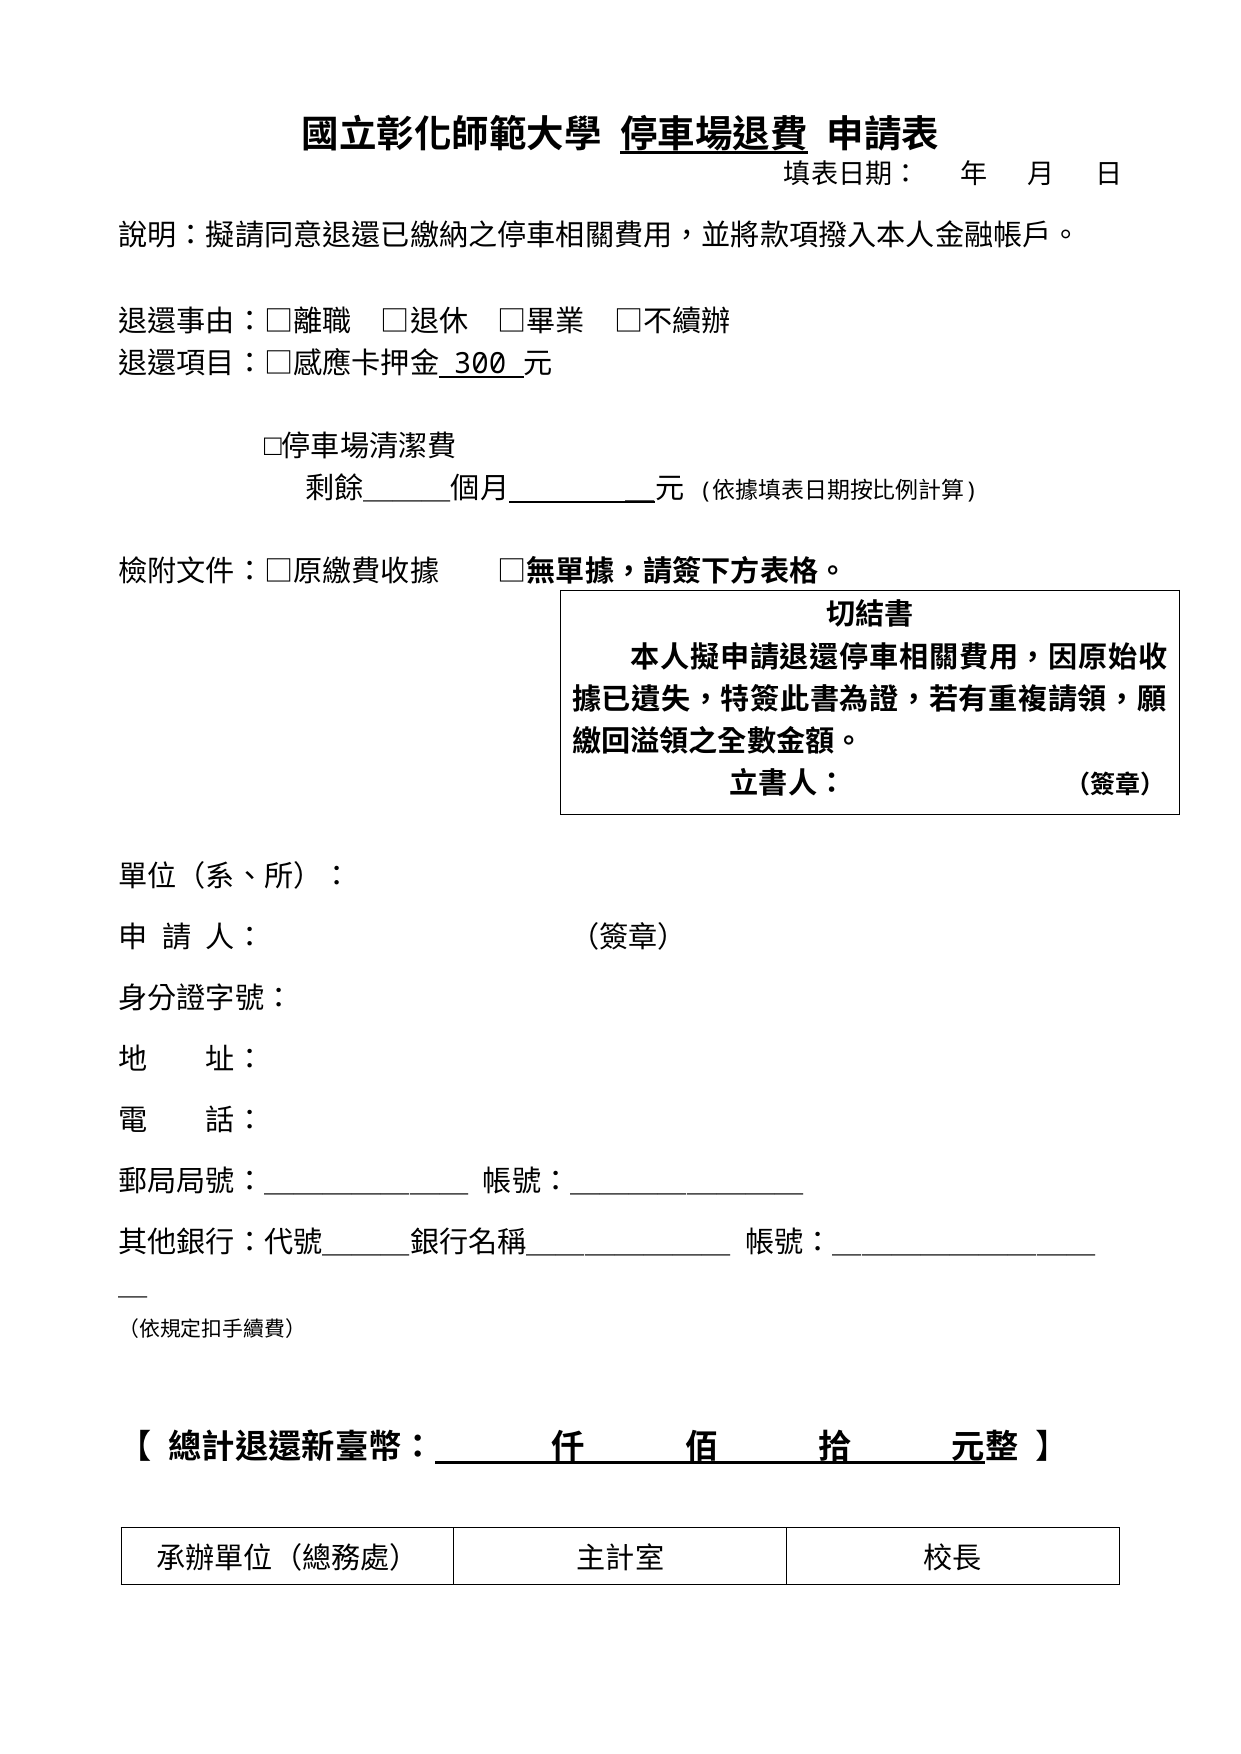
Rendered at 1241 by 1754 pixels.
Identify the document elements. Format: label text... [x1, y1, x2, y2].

text 郵局局號：＿＿＿＿＿＿＿ 帳號：＿＿＿＿＿＿＿＿ [118, 1157, 1122, 1200]
text 填表日期： 年 月 日 [118, 152, 1122, 192]
text 身分證字號： [118, 974, 1122, 1017]
text 其他銀行：代號＿＿＿銀行名稱＿＿＿＿＿＿＿ 帳號：＿＿＿＿＿＿＿＿＿＿ [118, 1218, 1122, 1303]
text 單位（系、所）： [118, 852, 1122, 894]
text 退還項目：□感應卡押金 300 元 [118, 340, 1122, 382]
text 剩餘＿＿＿個月 ＿元 (依據填表日期按比例計算) [118, 465, 1122, 507]
text 申 請 人： （簽章） [118, 913, 1122, 956]
table_header 承辦單位（總務處） [122, 1528, 453, 1583]
text 【 總計退還新臺幣： 仟 佰 拾 元整 】 [118, 1402, 1122, 1465]
text 說明：擬請同意退還已繳納之停車相關費用，並將款項撥入本人金融帳戶。 [118, 211, 1122, 253]
table_header 校長 [787, 1528, 1119, 1583]
table_header 切結書 本人擬申請退還停車相關費用，因原始收據已遺失，特簽此書為證，若有重複請領，願繳回溢領之全數金額。 立書人： （簽章） [561, 591, 1179, 814]
table_header 主計室 [454, 1528, 786, 1583]
text 檢附文件：□原繳費收據 □無單據，請簽下方表格。 [118, 527, 1122, 590]
text 電 話： [118, 1096, 1122, 1139]
text □停車場清潔費 [264, 402, 1122, 465]
text 退還事由：□離職 □退休 □畢業 □不續辦 [118, 277, 1122, 340]
text 地 址： [118, 1035, 1122, 1078]
text 國立彰化師範大學 停車場退費 申請表 [118, 90, 1122, 152]
text （依規定扣手續費） [118, 1303, 1122, 1345]
